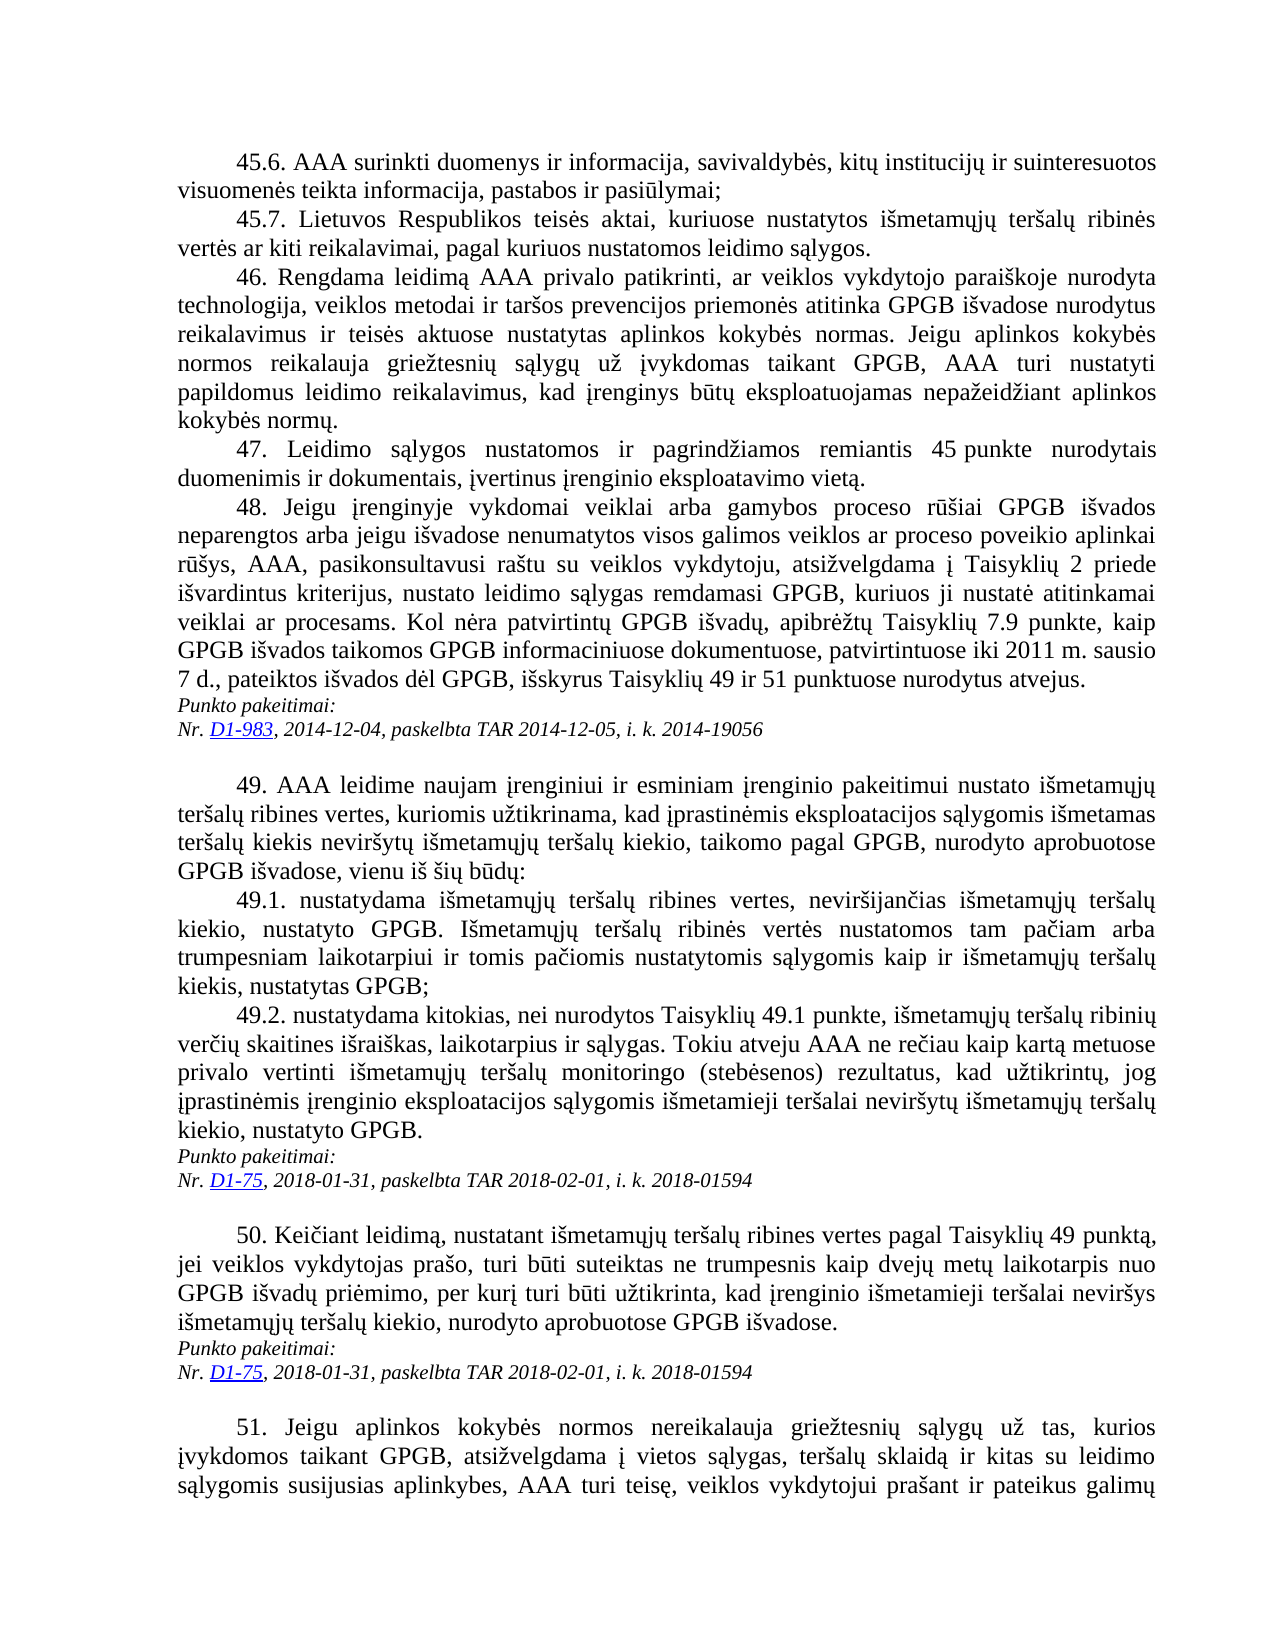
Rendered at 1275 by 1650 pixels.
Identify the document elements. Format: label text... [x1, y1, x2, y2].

text Nr. D1-75, 2018-01-31, paskelbta TAR 2018-02-01, i. k. 2018-01594 [177, 1360, 1157, 1384]
text 51. Jeigu aplinkos kokybės normos nereikalauja griežtesnių sąlygų už tas, kurios įvykdomos taikant GPGB, atsižvelgdama į vietos sąlygas, teršalų sklaidą ir kitas su leidimo sąlygomis susijusias aplinkybes, AAA turi teisę, veiklos vykdytojui prašant ir pateikus galimų [177, 1412, 1157, 1499]
text 49. AAA leidime naujam įrenginiui ir esminiam įrenginio pakeitimui nustato išmetamųjų teršalų ribines vertes, kuriomis užtikrinama, kad įprastinėmis eksploatacijos sąlygomis išmetamas teršalų kiekis neviršytų išmetamųjų teršalų kiekio, taikomo pagal GPGB, nurodyto aprobuotose GPGB išvadose, vienu iš šių būdų: [177, 770, 1157, 885]
text 48. Jeigu įrenginyje vykdomai veiklai arba gamybos proceso rūšiai GPGB išvados neparengtos arba jeigu išvadose nenumatytos visos galimos veiklos ar proceso poveikio aplinkai rūšys, AAA, pasikonsultavusi raštu su veiklos vykdytoju, atsižvelgdama į Taisyklių 2 priede išvardintus kriterijus, nustato leidimo sąlygas remdamasi GPGB, kuriuos ji nustatė atitinkamai veiklai ar procesams. Kol nėra patvirtintų GPGB išvadų, apibrėžtų Taisyklių 7.9 punkte, kaip GPGB išvados taikomos GPGB informaciniuose dokumentuose, patvirtintuose iki 2011 m. sausio 7 d., pateiktos išvados dėl GPGB, išskyrus Taisyklių 49 ir 51 punktuose nurodytus atvejus. [177, 492, 1157, 693]
text 47. Leidimo sąlygos nustatomos ir pagrindžiamos remiantis 45 punkte nurodytais duomenimis ir dokumentais, įvertinus įrenginio eksploatavimo vietą. [177, 434, 1157, 492]
text Punkto pakeitimai: [177, 693, 1157, 717]
text 49.1. nustatydama išmetamųjų teršalų ribines vertes, neviršijančias išmetamųjų teršalų kiekio, nustatyto GPGB. Išmetamųjų teršalų ribinės vertės nustatomos tam pačiam arba trumpesniam laikotarpiui ir tomis pačiomis nustatytomis sąlygomis kaip ir išmetamųjų teršalų kiekis, nustatytas GPGB; [177, 885, 1157, 1000]
text 46. Rengdama leidimą AAA privalo patikrinti, ar veiklos vykdytojo paraiškoje nurodyta technologija, veiklos metodai ir taršos prevencijos priemonės atitinka GPGB išvadose nurodytus reikalavimus ir teisės aktuose nustatytas aplinkos kokybės normas. Jeigu aplinkos kokybės normos reikalauja griežtesnių sąlygų už įvykdomas taikant GPGB, AAA turi nustatyti papildomus leidimo reikalavimus, kad įrenginys būtų eksploatuojamas nepažeidžiant aplinkos kokybės normų. [177, 262, 1157, 434]
text Punkto pakeitimai: [177, 1144, 1157, 1168]
text Nr. D1-983, 2014-12-04, paskelbta TAR 2014-12-05, i. k. 2014-19056 [177, 717, 1157, 741]
text 45.7. Lietuvos Respublikos teisės aktai, kuriuose nustatytos išmetamųjų teršalų ribinės vertės ar kiti reikalavimai, pagal kuriuos nustatomos leidimo sąlygos. [177, 204, 1157, 262]
text Punkto pakeitimai: [177, 1336, 1157, 1360]
text 49.2. nustatydama kitokias, nei nurodytos Taisyklių 49.1 punkte, išmetamųjų teršalų ribinių verčių skaitines išraiškas, laikotarpius ir sąlygas. Tokiu atveju AAA ne rečiau kaip kartą metuose privalo vertinti išmetamųjų teršalų monitoringo (stebėsenos) rezultatus, kad užtikrintų, jog įprastinėmis įrenginio eksploatacijos sąlygomis išmetamieji teršalai neviršytų išmetamųjų teršalų kiekio, nustatyto GPGB. [177, 1000, 1157, 1144]
text 50. Keičiant leidimą, nustatant išmetamųjų teršalų ribines vertes pagal Taisyklių 49 punktą, jei veiklos vykdytojas prašo, turi būti suteiktas ne trumpesnis kaip dvejų metų laikotarpis nuo GPGB išvadų priėmimo, per kurį turi būti užtikrinta, kad įrenginio išmetamieji teršalai neviršys išmetamųjų teršalų kiekio, nurodyto aprobuotose GPGB išvadose. [177, 1221, 1157, 1336]
text 45.6. AAA surinkti duomenys ir informacija, savivaldybės, kitų institucijų ir suinteresuotos visuomenės teikta informacija, pastabos ir pasiūlymai; [177, 147, 1157, 204]
text Nr. D1-75, 2018-01-31, paskelbta TAR 2018-02-01, i. k. 2018-01594 [177, 1168, 1157, 1192]
